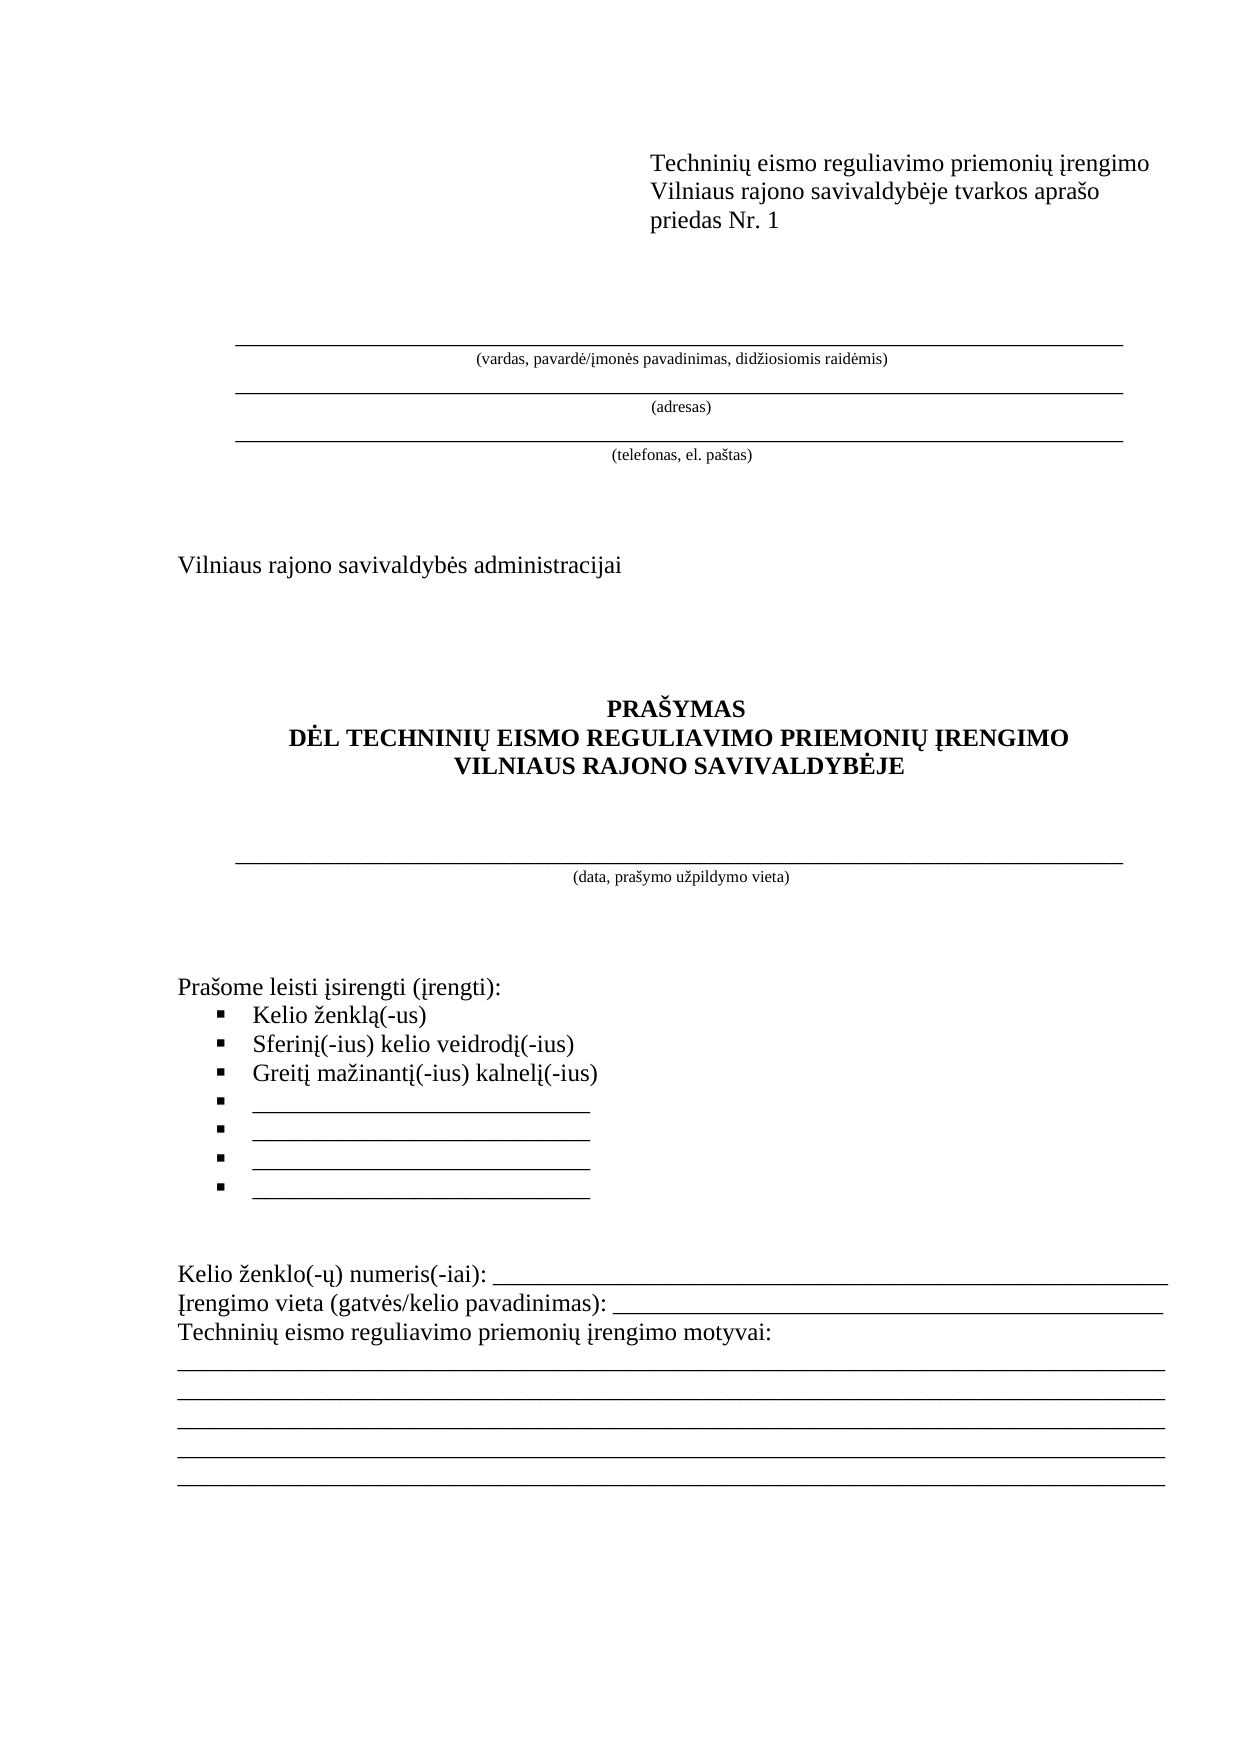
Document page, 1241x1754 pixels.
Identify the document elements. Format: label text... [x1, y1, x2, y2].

text priedas Nr. 1 [650, 205, 1181, 234]
text (telefonas, el. paštas) [177, 445, 1181, 464]
text Kelio ženklo(-ų) numeris(-iai): ______________________________________________________ [177, 1259, 1181, 1288]
text _______________________________________________________________________ [177, 368, 1181, 397]
text PRAŠYMAS [177, 694, 1181, 723]
text _______________________________________________________________________________ [177, 1346, 1181, 1374]
text (vardas, pavardė/įmonės pavadinimas, didžiosiomis raidėmis) [177, 349, 1181, 368]
text  Sferinį(-ius) kelio veidrodį(-ius) [215, 1029, 1181, 1058]
text _______________________________________________________________________________ [177, 1403, 1181, 1432]
text Techninių eismo reguliavimo priemonių įrengimo motyvai: [177, 1317, 1181, 1346]
text _______________________________________________________________________ [177, 416, 1181, 445]
text _______________________________________________________________________________ [177, 1461, 1181, 1489]
text (adresas) [177, 397, 1181, 416]
text  ___________________________ [215, 1087, 1181, 1116]
text _______________________________________________________________________________ [177, 1374, 1181, 1403]
text _______________________________________________________________________ [177, 838, 1181, 866]
text  Greitį mažinantį(-ius) kalnelį(-ius) [215, 1058, 1181, 1087]
text _______________________________________________________________________ [177, 320, 1181, 349]
text  ___________________________ [215, 1144, 1181, 1173]
text Įrengimo vieta (gatvės/kelio pavadinimas): ____________________________________________ [177, 1288, 1181, 1317]
text  Kelio ženklą(-us) [215, 1001, 1181, 1029]
text Techninių eismo reguliavimo priemonių įrengimo [650, 148, 1181, 176]
text Vilniaus rajono savivaldybės administracijai [177, 550, 1181, 579]
text Prašome leisti įsirengti (įrengti): [177, 972, 1181, 1001]
text Dėl techninių eismo reguliavimo priemonių įrengimo VILNIAUS RAJONO SAVIVALDYBĖJE [177, 723, 1181, 780]
text  ___________________________ [215, 1116, 1181, 1144]
text  ___________________________ [215, 1173, 1181, 1202]
text (data, prašymo užpildymo vieta) [177, 866, 1181, 886]
text _______________________________________________________________________________ [177, 1432, 1181, 1461]
text Vilniaus rajono savivaldybėje tvarkos aprašo [650, 176, 1181, 205]
